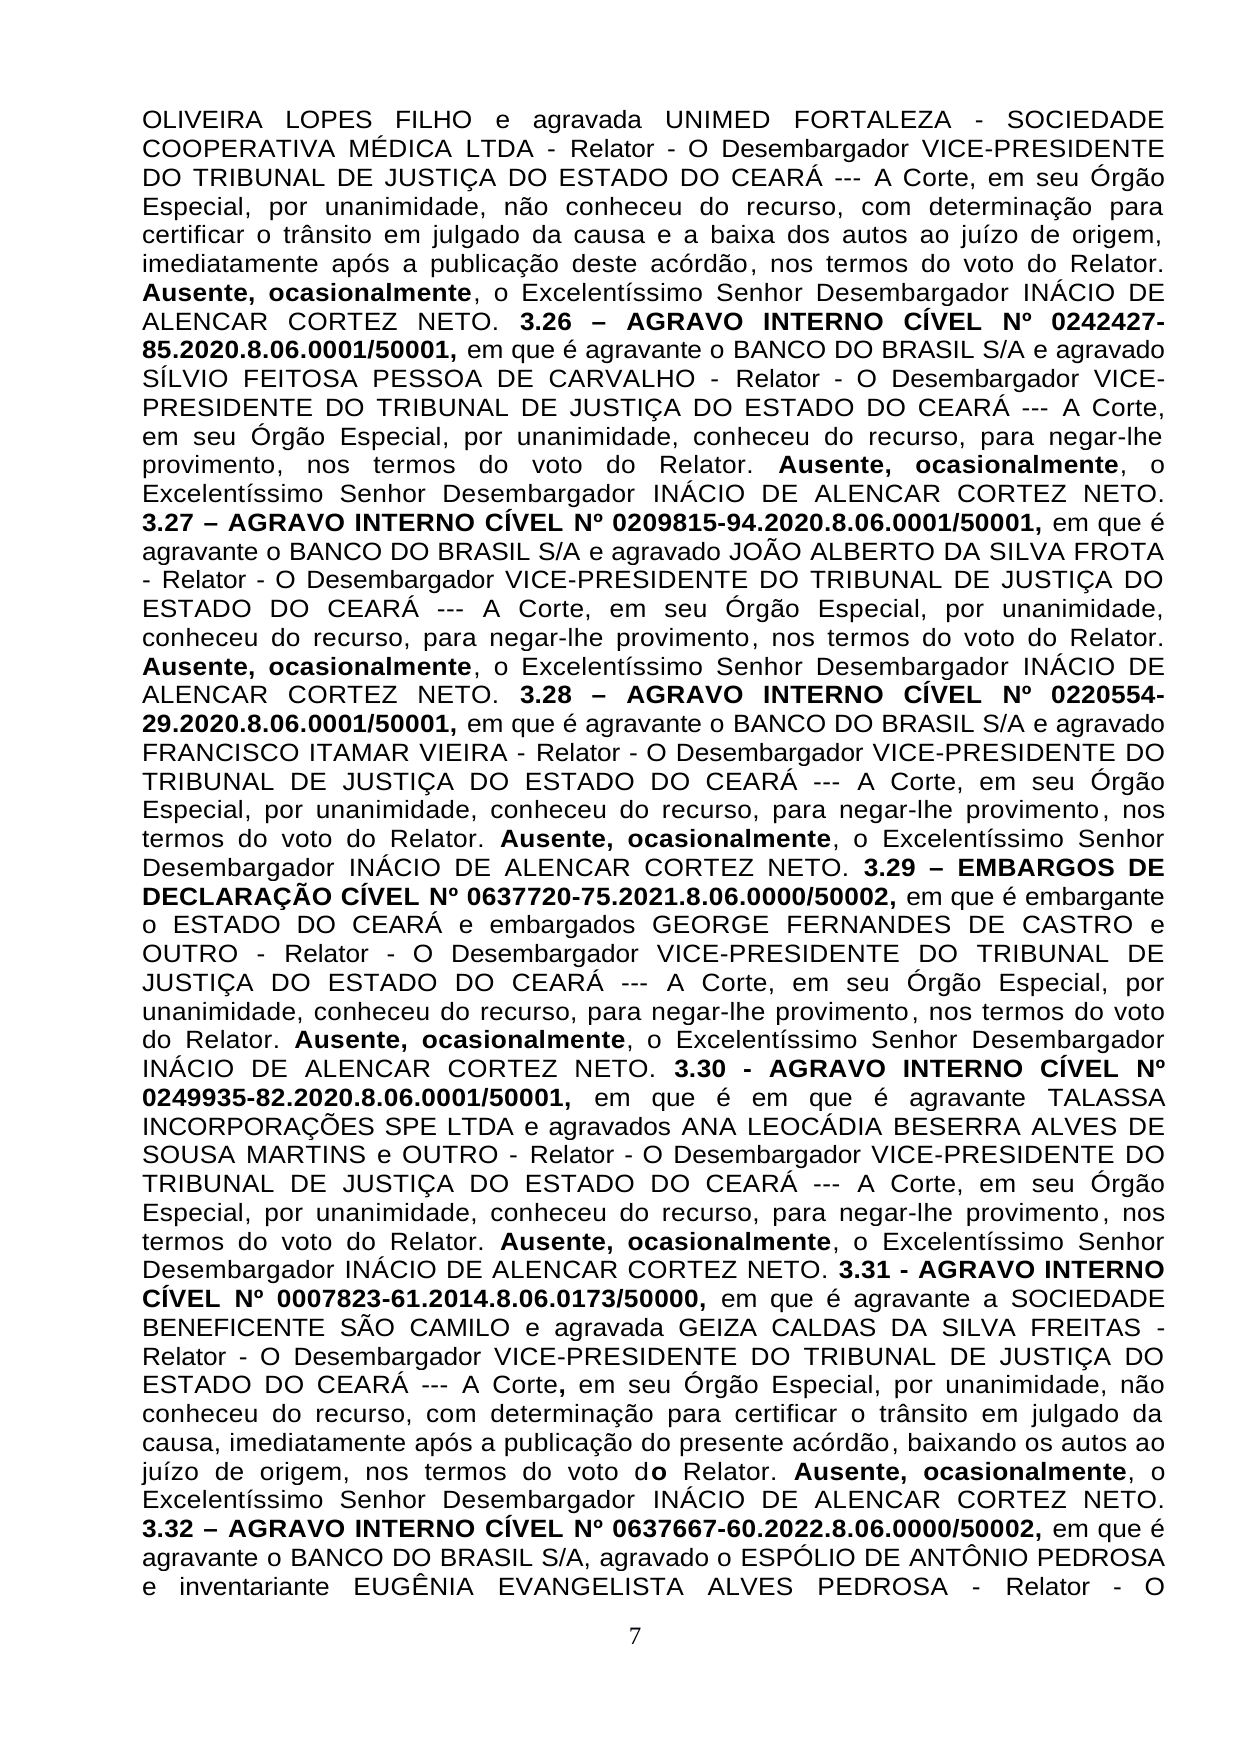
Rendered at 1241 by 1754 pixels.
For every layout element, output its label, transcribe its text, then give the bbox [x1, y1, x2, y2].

text OLIVEIRA LOPES FILHO e agravada UNIMED FORTALEZA - SOCIEDADE COOPERATIVA MÉDICA LTDA - Relator - O Desembargador VICE-PRESIDENTE DO TRIBUNAL DE JUSTIÇA DO ESTADO DO CEARÁ --- A Corte, em seu Órgão Especial, por unanimidade, não conheceu do recurso, com determinação para certificar o trânsito em julgado da causa e a baixa dos autos ao juízo de origem, imediatamente após a publicação deste acórdão, nos termos do voto do Relator. Ausente, ocasionalmente, o Excelentíssimo Senhor Desembargador INÁCIO DE ALENCAR CORTEZ NETO. 3.26 – AGRAVO INTERNO CÍVEL Nº 0242427-85.2020.8.06.0001/50001, em que é agravante o BANCO DO BRASIL S/A e agravado SÍLVIO FEITOSA PESSOA DE CARVALHO - Relator - O Desembargador VICE-PRESIDENTE DO TRIBUNAL DE JUSTIÇA DO ESTADO DO CEARÁ --- A Corte, em seu Órgão Especial, por unanimidade, conheceu do recurso, para negar-lhe provimento, nos termos do voto do Relator. Ausente, ocasionalmente, o Excelentíssimo Senhor Desembargador INÁCIO DE ALENCAR CORTEZ NETO. 3.27 – AGRAVO INTERNO CÍVEL Nº 0209815-94.2020.8.06.0001/50001, em que é agravante o BANCO DO BRASIL S/A e agravado JOÃO ALBERTO DA SILVA FROTA - Relator - O Desembargador VICE-PRESIDENTE DO TRIBUNAL DE JUSTIÇA DO ESTADO DO CEARÁ --- A Corte, em seu Órgão Especial, por unanimidade, conheceu do recurso, para negar-lhe provimento, nos termos do voto do Relator. Ausente, ocasionalmente, o Excelentíssimo Senhor Desembargador INÁCIO DE ALENCAR CORTEZ NETO. 3.28 – AGRAVO INTERNO CÍVEL Nº 0220554-29.2020.8.06.0001/50001, em que é agravante o BANCO DO BRASIL S/A e agravado FRANCISCO ITAMAR VIEIRA - Relator - O Desembargador VICE-PRESIDENTE DO TRIBUNAL DE JUSTIÇA DO ESTADO DO CEARÁ --- A Corte, em seu Órgão Especial, por unanimidade, conheceu do recurso, para negar-lhe provimento, nos termos do voto do Relator. Ausente, ocasionalmente, o Excelentíssimo Senhor Desembargador INÁCIO DE ALENCAR CORTEZ NETO. 3.29 – EMBARGOS DE DECLARAÇÃO CÍVEL Nº 0637720-75.2021.8.06.0000/50002, em que é embargante o ESTADO DO CEARÁ e embargados GEORGE FERNANDES DE CASTRO e OUTRO - Relator - O Desembargador VICE-PRESIDENTE DO TRIBUNAL DE JUSTIÇA DO ESTADO DO CEARÁ --- A Corte, em seu Órgão Especial, por unanimidade, conheceu do recurso, para negar-lhe provimento, nos termos do voto do Relator. Ausente, ocasionalmente, o Excelentíssimo Senhor Desembargador INÁCIO DE ALENCAR CORTEZ NETO. 3.30 - AGRAVO INTERNO CÍVEL Nº 0249935-82.2020.8.06.0001/50001, em que é em que é agravante TALASSA INCORPORAÇÕES SPE LTDA e agravados ANA LEOCÁDIA BESERRA ALVES DE SOUSA MARTINS e OUTRO - Relator - O Desembargador VICE-PRESIDENTE DO TRIBUNAL DE JUSTIÇA DO ESTADO DO CEARÁ --- A Corte, em seu Órgão Especial, por unanimidade, conheceu do recurso, para negar-lhe provimento, nos termos do voto do Relator. Ausente, ocasionalmente, o Excelentíssimo Senhor Desembargador INÁCIO DE ALENCAR CORTEZ NETO. 3.31 - AGRAVO INTERNO CÍVEL Nº 0007823-61.2014.8.06.0173/50000, em que é agravante a SOCIEDADE BENEFICENTE SÃO CAMILO e agravada GEIZA CALDAS DA SILVA FREITAS - Relator - O Desembargador VICE-PRESIDENTE DO TRIBUNAL DE JUSTIÇA DO ESTADO DO CEARÁ --- A Corte, em seu Órgão Especial, por unanimidade, não conheceu do recurso, com determinação para certificar o trânsito em julgado da causa, imediatamente após a publicação do presente acórdão, baixando os autos ao juízo de origem, nos termos do voto do Relator. Ausente, ocasionalmente, o Excelentíssimo Senhor Desembargador INÁCIO DE ALENCAR CORTEZ NETO. 3.32 – AGRAVO INTERNO CÍVEL Nº 0637667-60.2022.8.06.0000/50002, em que é agravante o BANCO DO BRASIL S/A, agravado o ESPÓLIO DE ANTÔNIO PEDROSA e inventariante EUGÊNIA EVANGELISTA ALVES PEDROSA - Relator - O [142, 105, 1165, 1600]
